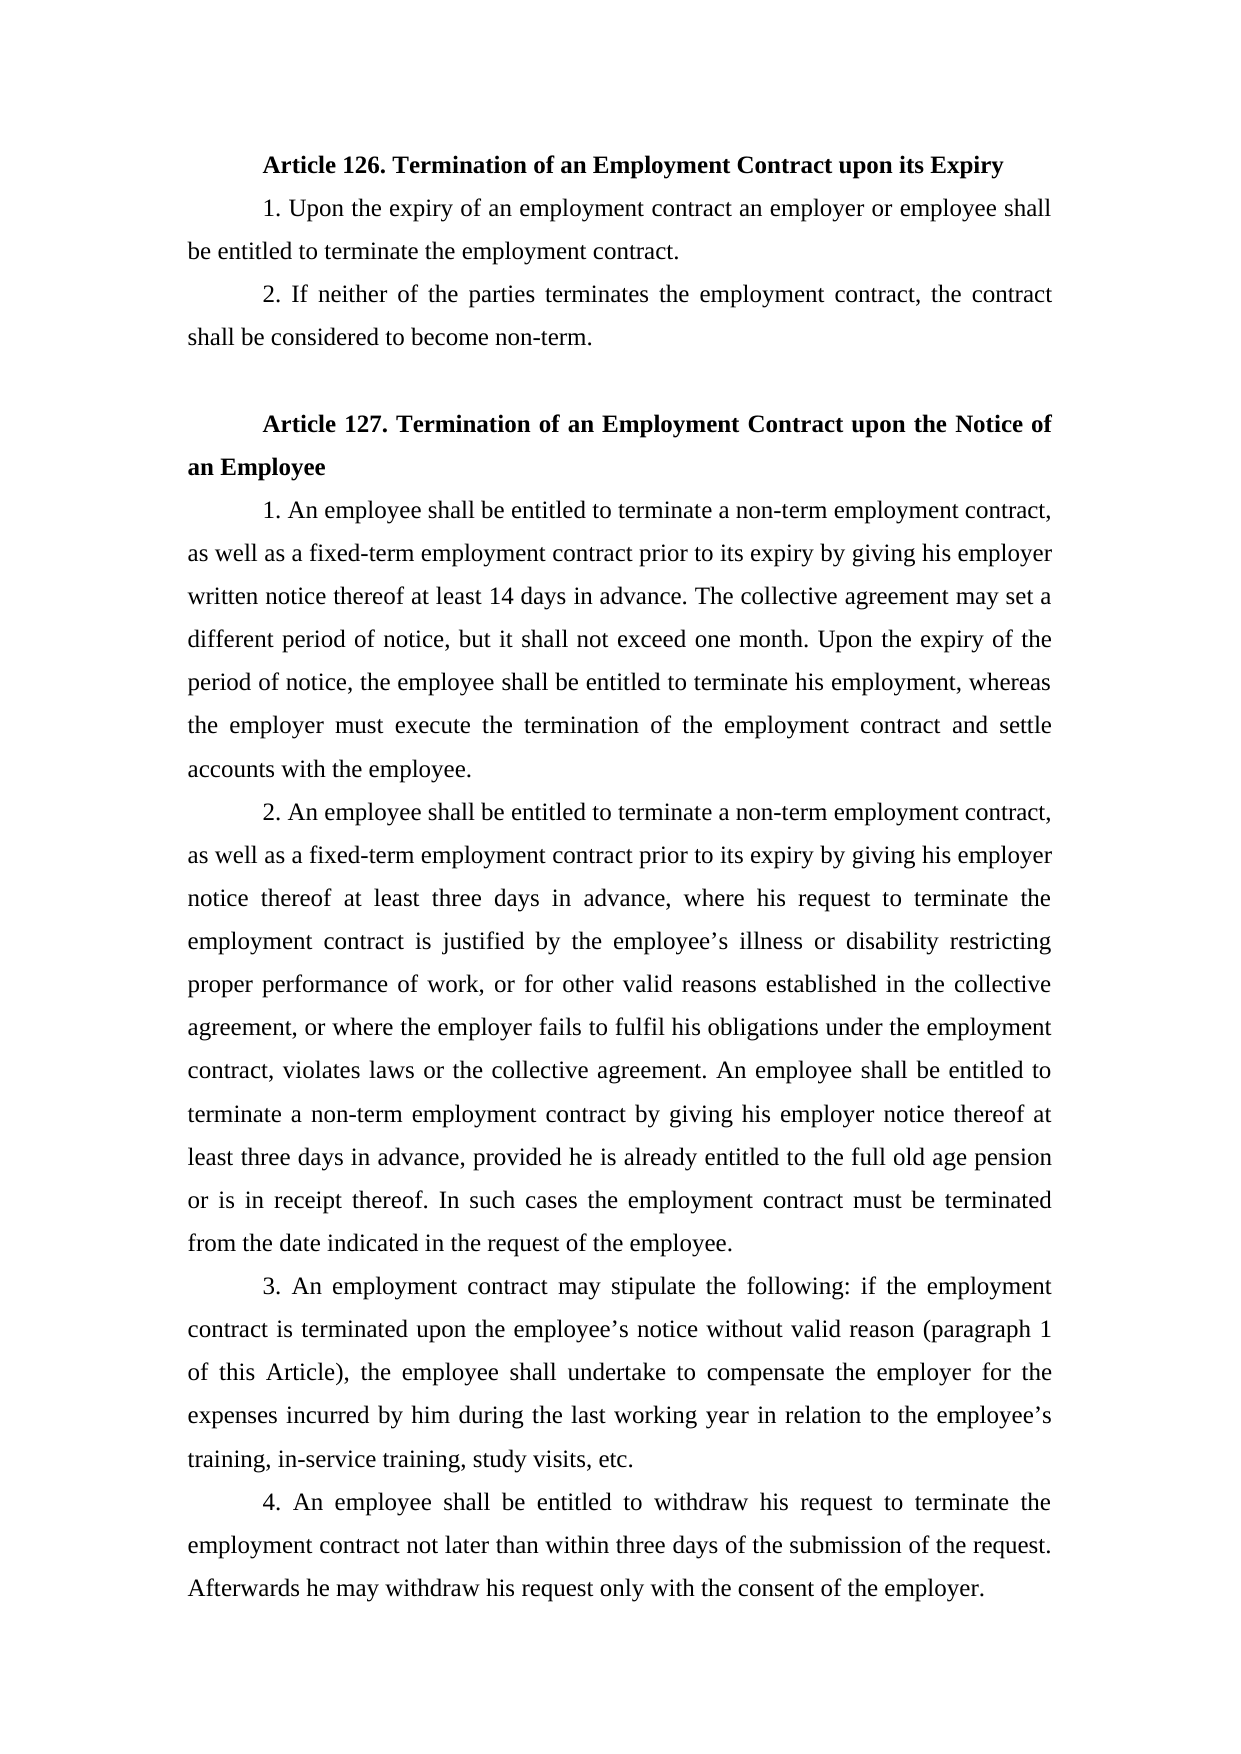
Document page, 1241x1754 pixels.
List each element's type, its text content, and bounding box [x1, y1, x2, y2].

text Article 126. Termination of an Employment Contract upon its Expiry [187, 150, 1053, 179]
text 1. Upon the expiry of an employment contract an employer or employee shall be entitled to terminate the employment contract. [187, 193, 1053, 265]
text 4. An employee shall be entitled to withdraw his request to terminate the employment contract not later than within three days of the submission of the request. Afterwards he may withdraw his request only with the consent of the employer. [187, 1487, 1053, 1602]
text Article 127. Termination of an Employment Contract upon the Notice of an Employee [187, 409, 1053, 481]
text 3. An employment contract may stipulate the following: if the employment contract is terminated upon the employee’s notice without valid reason (paragraph 1 of this Article), the employee shall undertake to compensate the employer for the expenses incurred by him during the last working year in relation to the employee’s training, in-service training, study visits, etc. [187, 1271, 1053, 1472]
text 2. If neither of the parties terminates the employment contract, the contract shall be considered to become non-term. [187, 279, 1053, 351]
text 1. An employee shall be entitled to terminate a non-term employment contract, as well as a fixed-term employment contract prior to its expiry by giving his employer written notice thereof at least 14 days in advance. The collective agreement may set a different period of notice, but it shall not exceed one month. Upon the expiry of the period of notice, the employee shall be entitled to terminate his employment, whereas the employer must execute the termination of the employment contract and settle accounts with the employee. [187, 495, 1053, 782]
text 2. An employee shall be entitled to terminate a non-term employment contract, as well as a fixed-term employment contract prior to its expiry by giving his employer notice thereof at least three days in advance, where his request to terminate the employment contract is justified by the employee’s illness or disability restricting proper performance of work, or for other valid reasons established in the collective agreement, or where the employer fails to fulfil his obligations under the employment contract, violates laws or the collective agreement. An employee shall be entitled to terminate a non-term employment contract by giving his employer notice thereof at least three days in advance, provided he is already entitled to the full old age pension or is in receipt thereof. In such cases the employment contract must be terminated from the date indicated in the request of the employee. [187, 797, 1053, 1257]
